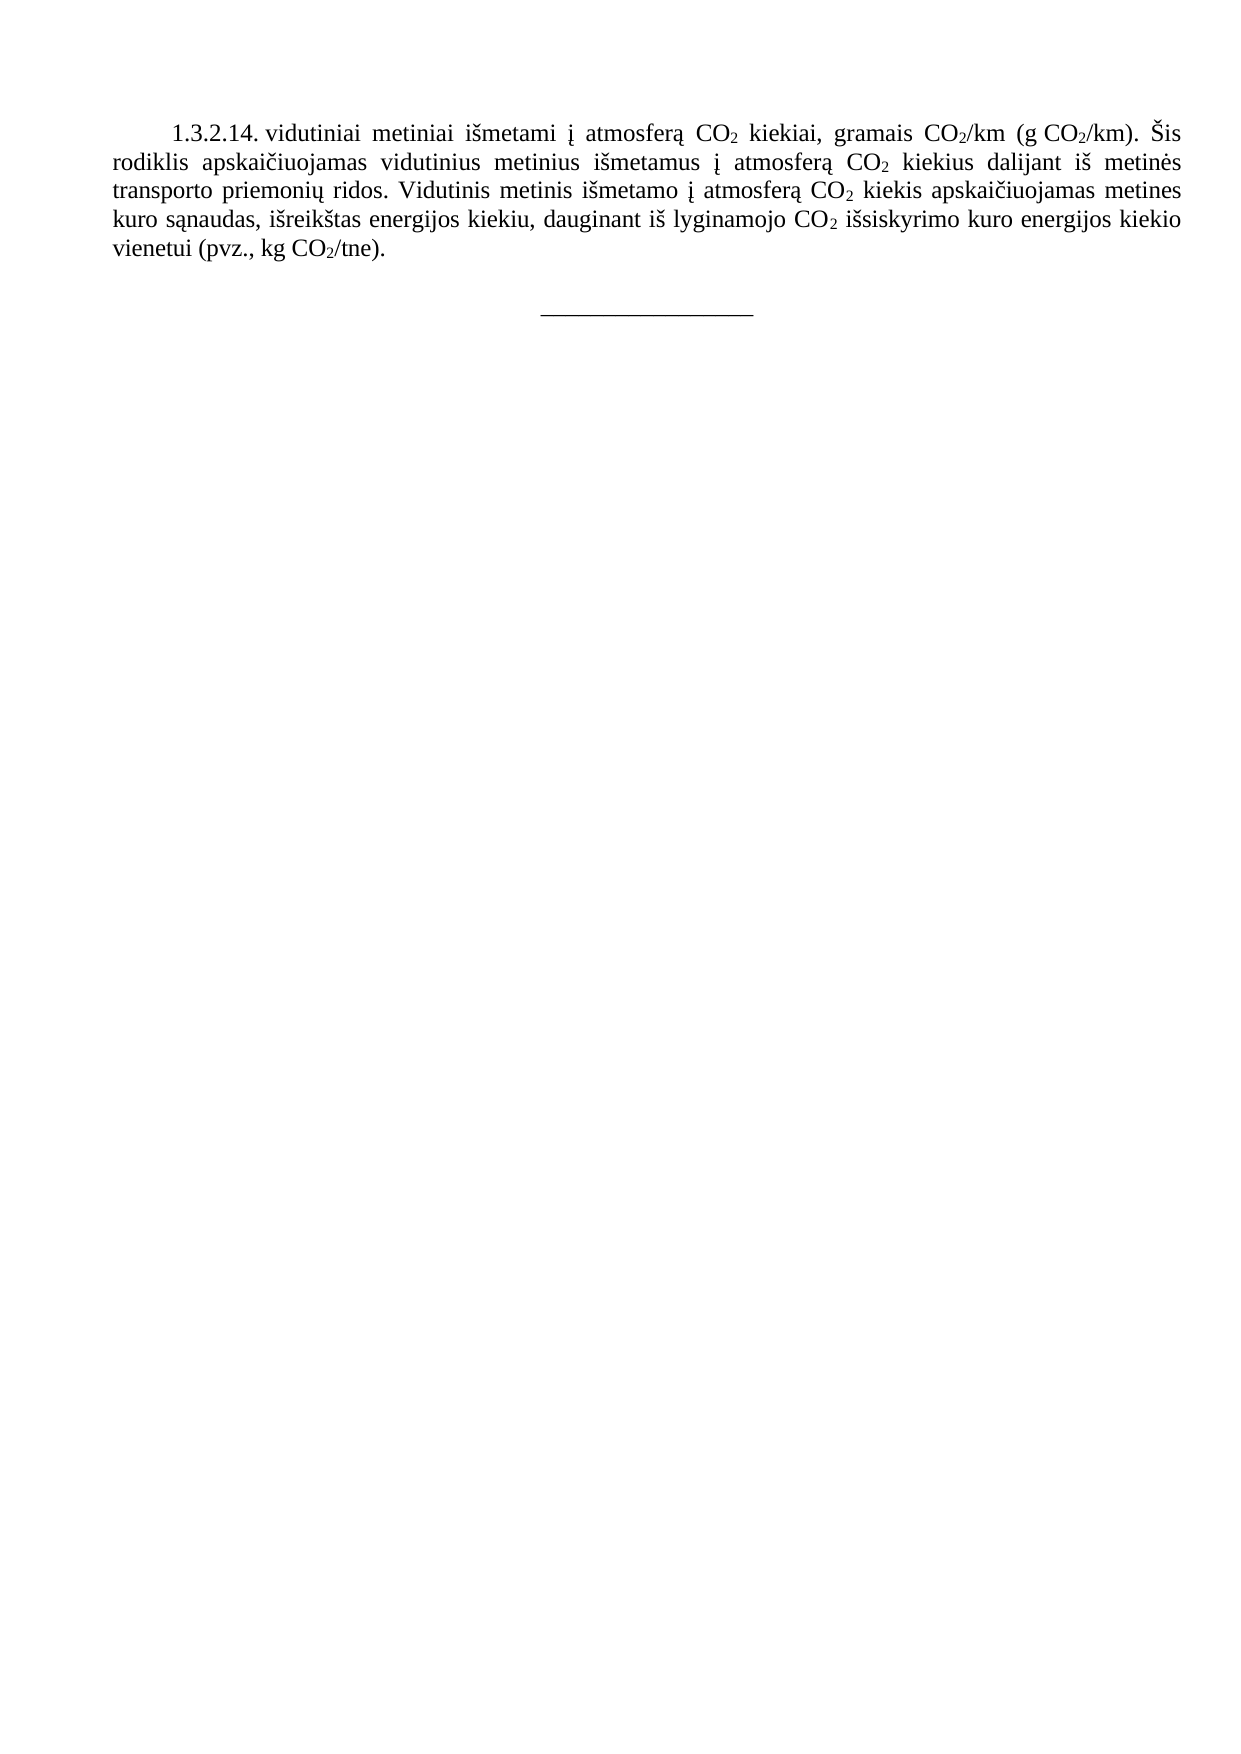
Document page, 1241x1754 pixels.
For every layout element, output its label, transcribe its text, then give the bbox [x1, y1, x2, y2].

text _________________ [112, 291, 1181, 319]
text 1.3.2.14. vidutiniai metiniai išmetami į atmosferą CO2 kiekiai, gramais CO2/km (g CO2/km). Šis rodiklis apskaičiuojamas vidutinius metinius išmetamus į atmosferą CO2 kiekius dalijant iš metinės transporto priemonių ridos. Vidutinis metinis išmetamo į atmosferą CO2 kiekis apskaičiuojamas metines kuro sąnaudas, išreikštas energijos kiekiu, dauginant iš lyginamojo CO2 išsiskyrimo kuro energijos kiekio vienetui (pvz., kg CO2/tne). [112, 118, 1181, 262]
